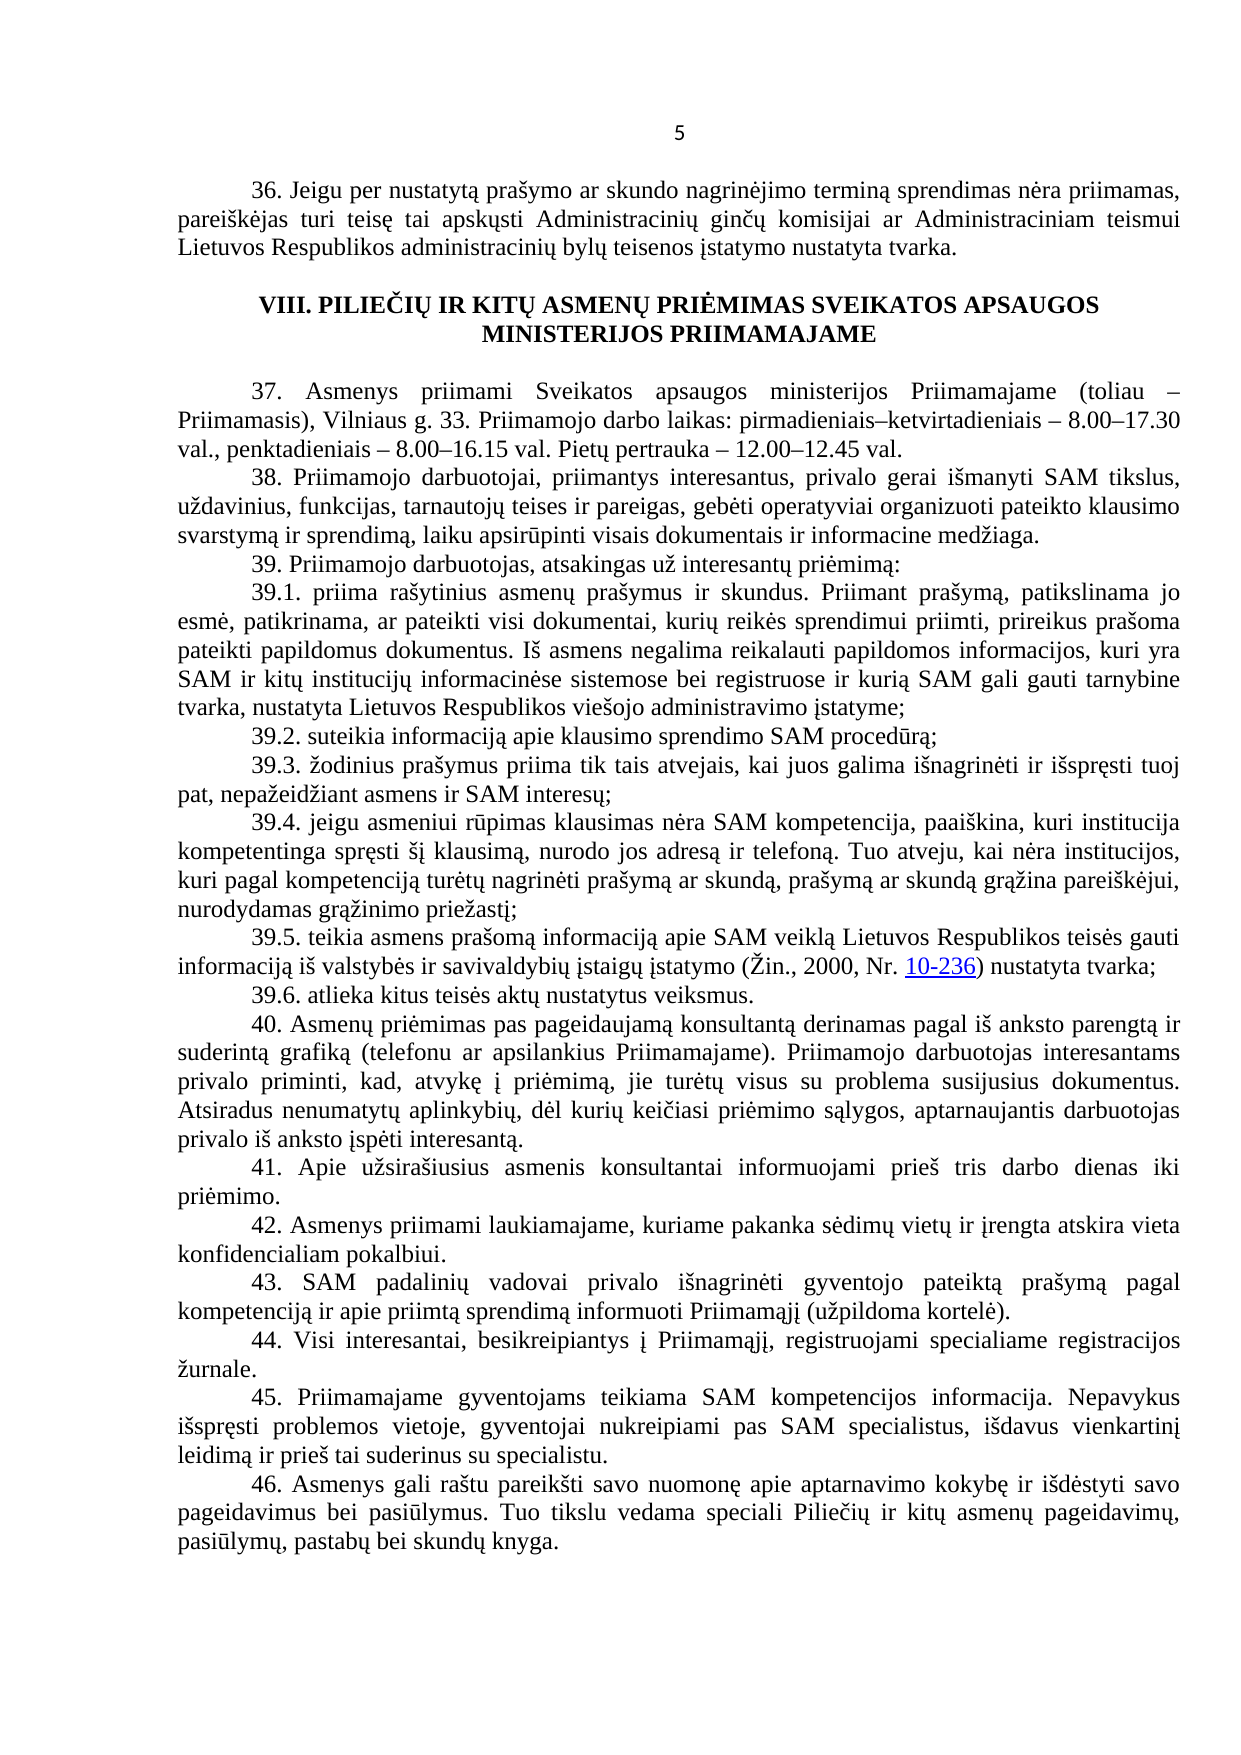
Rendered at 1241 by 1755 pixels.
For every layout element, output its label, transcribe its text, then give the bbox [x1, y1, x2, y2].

text 45. Priimamajame gyventojams teikiama SAM kompetencijos informacija. Nepavykus išspręsti problemos vietoje, gyventojai nukreipiami pas SAM specialistus, išdavus vienkartinį leidimą ir prieš tai suderinus su specialistu. [177, 1382, 1181, 1469]
text 36. Jeigu per nustatytą prašymo ar skundo nagrinėjimo terminą sprendimas nėra priimamas, pareiškėjas turi teisę tai apskųsti Administracinių ginčų komisijai ar Administraciniam teismui Lietuvos Respublikos administracinių bylų teisenos įstatymo nustatyta tvarka. [177, 175, 1181, 261]
text 42. Asmenys priimami laukiamajame, kuriame pakanka sėdimų vietų ir įrengta atskira vieta konfidencialiam pokalbiui. [177, 1210, 1181, 1267]
text 39.6. atlieka kitus teisės aktų nustatytus veiksmus. [177, 980, 1181, 1009]
text 39. Priimamojo darbuotojas, atsakingas už interesantų priėmimą: [177, 549, 1181, 577]
text 37. Asmenys priimami Sveikatos apsaugos ministerijos Priimamajame (toliau – Priimamasis), Vilniaus g. 33. Priimamojo darbo laikas: pirmadieniais–ketvirtadieniais – 8.00–17.30 val., penktadieniais – 8.00–16.15 val. Pietų pertrauka – 12.00–12.45 val. [177, 376, 1181, 462]
text 40. Asmenų priėmimas pas pageidaujamą konsultantą derinamas pagal iš anksto parengtą ir suderintą grafiką (telefonu ar apsilankius Priimamajame). Priimamojo darbuotojas interesantams privalo priminti, kad, atvykę į priėmimą, jie turėtų visus su problema susijusius dokumentus. Atsiradus nenumatytų aplinkybių, dėl kurių keičiasi priėmimo sąlygos, aptarnaujantis darbuotojas privalo iš anksto įspėti interesantą. [177, 1009, 1181, 1152]
text 38. Priimamojo darbuotojai, priimantys interesantus, privalo gerai išmanyti SAM tikslus, uždavinius, funkcijas, tarnautojų teises ir pareigas, gebėti operatyviai organizuoti pateikto klausimo svarstymą ir sprendimą, laiku apsirūpinti visais dokumentais ir informacine medžiaga. [177, 462, 1181, 549]
text 39.2. suteikia informaciją apie klausimo sprendimo SAM procedūrą; [177, 721, 1181, 750]
text 39.3. žodinius prašymus priima tik tais atvejais, kai juos galima išnagrinėti ir išspręsti tuoj pat, nepažeidžiant asmens ir SAM interesų; [177, 750, 1181, 807]
text 44. Visi interesantai, besikreipiantys į Priimamąjį, registruojami specialiame registracijos žurnale. [177, 1325, 1181, 1382]
text 39.5. teikia asmens prašomą informaciją apie SAM veiklą Lietuvos Respublikos teisės gauti informaciją iš valstybės ir savivaldybių įstaigų įstatymo (Žin., 2000, Nr. 10-236) nustatyta tvarka; [177, 922, 1181, 980]
text 39.4. jeigu asmeniui rūpimas klausimas nėra SAM kompetencija, paaiškina, kuri institucija kompetentinga spręsti šį klausimą, nurodo jos adresą ir telefoną. Tuo atveju, kai nėra institucijos, kuri pagal kompetenciją turėtų nagrinėti prašymą ar skundą, prašymą ar skundą grąžina pareiškėjui, nurodydamas grąžinimo priežastį; [177, 807, 1181, 922]
text 41. Apie užsirašiusius asmenis konsultantai informuojami prieš tris darbo dienas iki priėmimo. [177, 1152, 1181, 1210]
text 46. Asmenys gali raštu pareikšti savo nuomonę apie aptarnavimo kokybę ir išdėstyti savo pageidavimus bei pasiūlymus. Tuo tikslu vedama speciali Piliečių ir kitų asmenų pageidavimų, pasiūlymų, pastabų bei skundų knyga. [177, 1469, 1181, 1555]
text 43. SAM padalinių vadovai privalo išnagrinėti gyventojo pateiktą prašymą pagal kompetenciją ir apie priimtą sprendimą informuoti Priimamąjį (užpildoma kortelė). [177, 1267, 1181, 1325]
text 39.1. priima rašytinius asmenų prašymus ir skundus. Priimant prašymą, patikslinama jo esmė, patikrinama, ar pateikti visi dokumentai, kurių reikės sprendimui priimti, prireikus prašoma pateikti papildomus dokumentus. Iš asmens negalima reikalauti papildomos informacijos, kuri yra SAM ir kitų institucijų informacinėse sistemose bei registruose ir kurią SAM gali gauti tarnybine tvarka, nustatyta Lietuvos Respublikos viešojo administravimo įstatyme; [177, 577, 1181, 721]
text VIII. PILIEČIŲ IR KITŲ ASMENŲ PRIĖMIMAS SVEIKATOS APSAUGOS MINISTERIJOS PRIIMAMAJAME [177, 290, 1181, 347]
